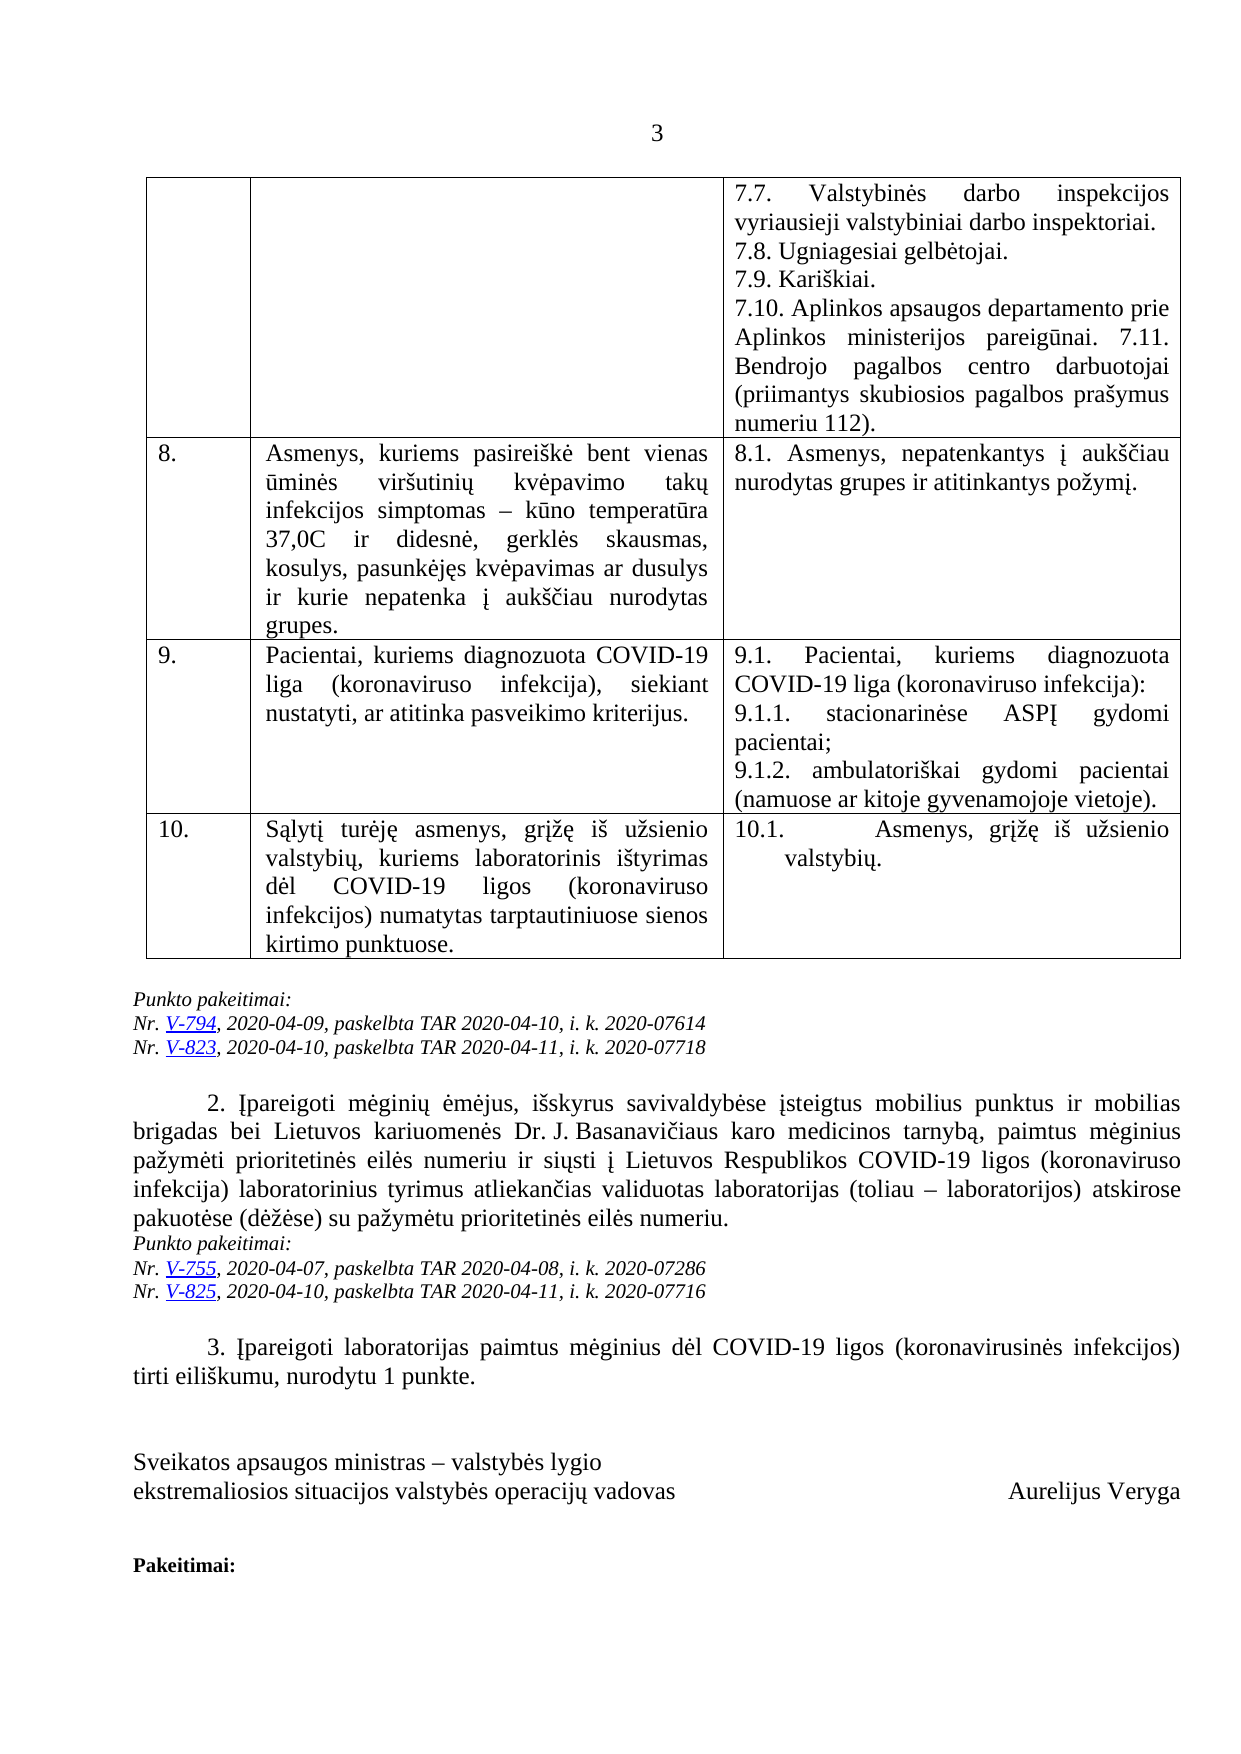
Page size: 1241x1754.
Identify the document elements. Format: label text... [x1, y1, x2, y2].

table_cell 10.1. Asmenys, grįžę iš užsienio valstybių. [724, 814, 1180, 958]
text Nr. V-755, 2020-04-07, paskelbta TAR 2020-04-08, i. k. 2020-07286 [133, 1255, 1181, 1279]
table_cell [251, 178, 723, 437]
table_cell Asmenys, kuriems pasireiškė bent vienas ūminės viršutinių kvėpavimo takų infekcijos simptomas – kūno temperatūra 37,0C ir didesnė, gerklės skausmas, kosulys, pasunkėjęs kvėpavimas ar dusulys ir kurie nepatenka į aukščiau nurodytas grupes. [251, 438, 723, 639]
text Punkto pakeitimai: [133, 987, 1181, 1011]
text 2. Įpareigoti mėginių ėmėjus, išskyrus savivaldybėse įsteigtus mobilius punktus ir mobilias brigadas bei Lietuvos kariuomenės Dr. J. Basanavičiaus karo medicinos tarnybą, paimtus mėginius pažymėti prioritetinės eilės numeriu ir siųsti į Lietuvos Respublikos COVID-19 ligos (koronaviruso infekcija) laboratorinius tyrimus atliekančias validuotas laboratorijas (toliau – laboratorijos) atskirose pakuotėse (dėžėse) su pažymėtu prioritetinės eilės numeriu. [133, 1088, 1181, 1231]
text Punkto pakeitimai: [133, 1231, 1181, 1255]
table_cell Pacientai, kuriems diagnozuota COVID-19 liga (koronaviruso infekcija), siekiant nustatyti, ar atitinka pasveikimo kriterijus. [251, 640, 723, 813]
table_cell 8. [147, 438, 250, 639]
table_cell 8.1. Asmenys, nepatenkantys į aukščiau nurodytas grupes ir atitinkantys požymį. [724, 438, 1180, 639]
table_cell 10. [147, 814, 250, 958]
text Sveikatos apsaugos ministras – valstybės lygio [133, 1447, 1181, 1476]
table_cell 7.7. Valstybinės darbo inspekcijos vyriausieji valstybiniai darbo inspektoriai. 7.8. Ugniagesiai gelbėtojai. 7.9. Kariškiai. 7.10. Aplinkos apsaugos departamento prie Aplinkos ministerijos pareigūnai. 7.11. Bendrojo pagalbos centro darbuotojai (priimantys skubiosios pagalbos prašymus numeriu 112). [724, 178, 1180, 437]
text Nr. V-823, 2020-04-10, paskelbta TAR 2020-04-11, i. k. 2020-07718 [133, 1035, 1181, 1059]
text 3. Įpareigoti laboratorijas paimtus mėginius dėl COVID-19 ligos (koronavirusinės infekcijos) tirti eiliškumu, nurodytu 1 punkte. [133, 1332, 1181, 1390]
text Nr. V-794, 2020-04-09, paskelbta TAR 2020-04-10, i. k. 2020-07614 [133, 1011, 1181, 1035]
text ekstremaliosios situacijos valstybės operacijų vadovas Aurelijus Veryga [133, 1476, 1181, 1505]
text Pakeitimai: [133, 1553, 1181, 1577]
text Nr. V-825, 2020-04-10, paskelbta TAR 2020-04-11, i. k. 2020-07716 [133, 1279, 1181, 1303]
table_cell 9. [147, 640, 250, 813]
table_cell Sąlytį turėję asmenys, grįžę iš užsienio valstybių, kuriems laboratorinis ištyrimas dėl COVID-19 ligos (koronaviruso infekcijos) numatytas tarptautiniuose sienos kirtimo punktuose. [251, 814, 723, 958]
table_cell [147, 178, 250, 437]
table_cell 9.1. Pacientai, kuriems diagnozuota COVID-19 liga (koronaviruso infekcija): 9.1.1. stacionarinėse ASPĮ gydomi pacientai; 9.1.2. ambulatoriškai gydomi pacientai (namuose ar kitoje gyvenamojoje vietoje). [724, 640, 1180, 813]
